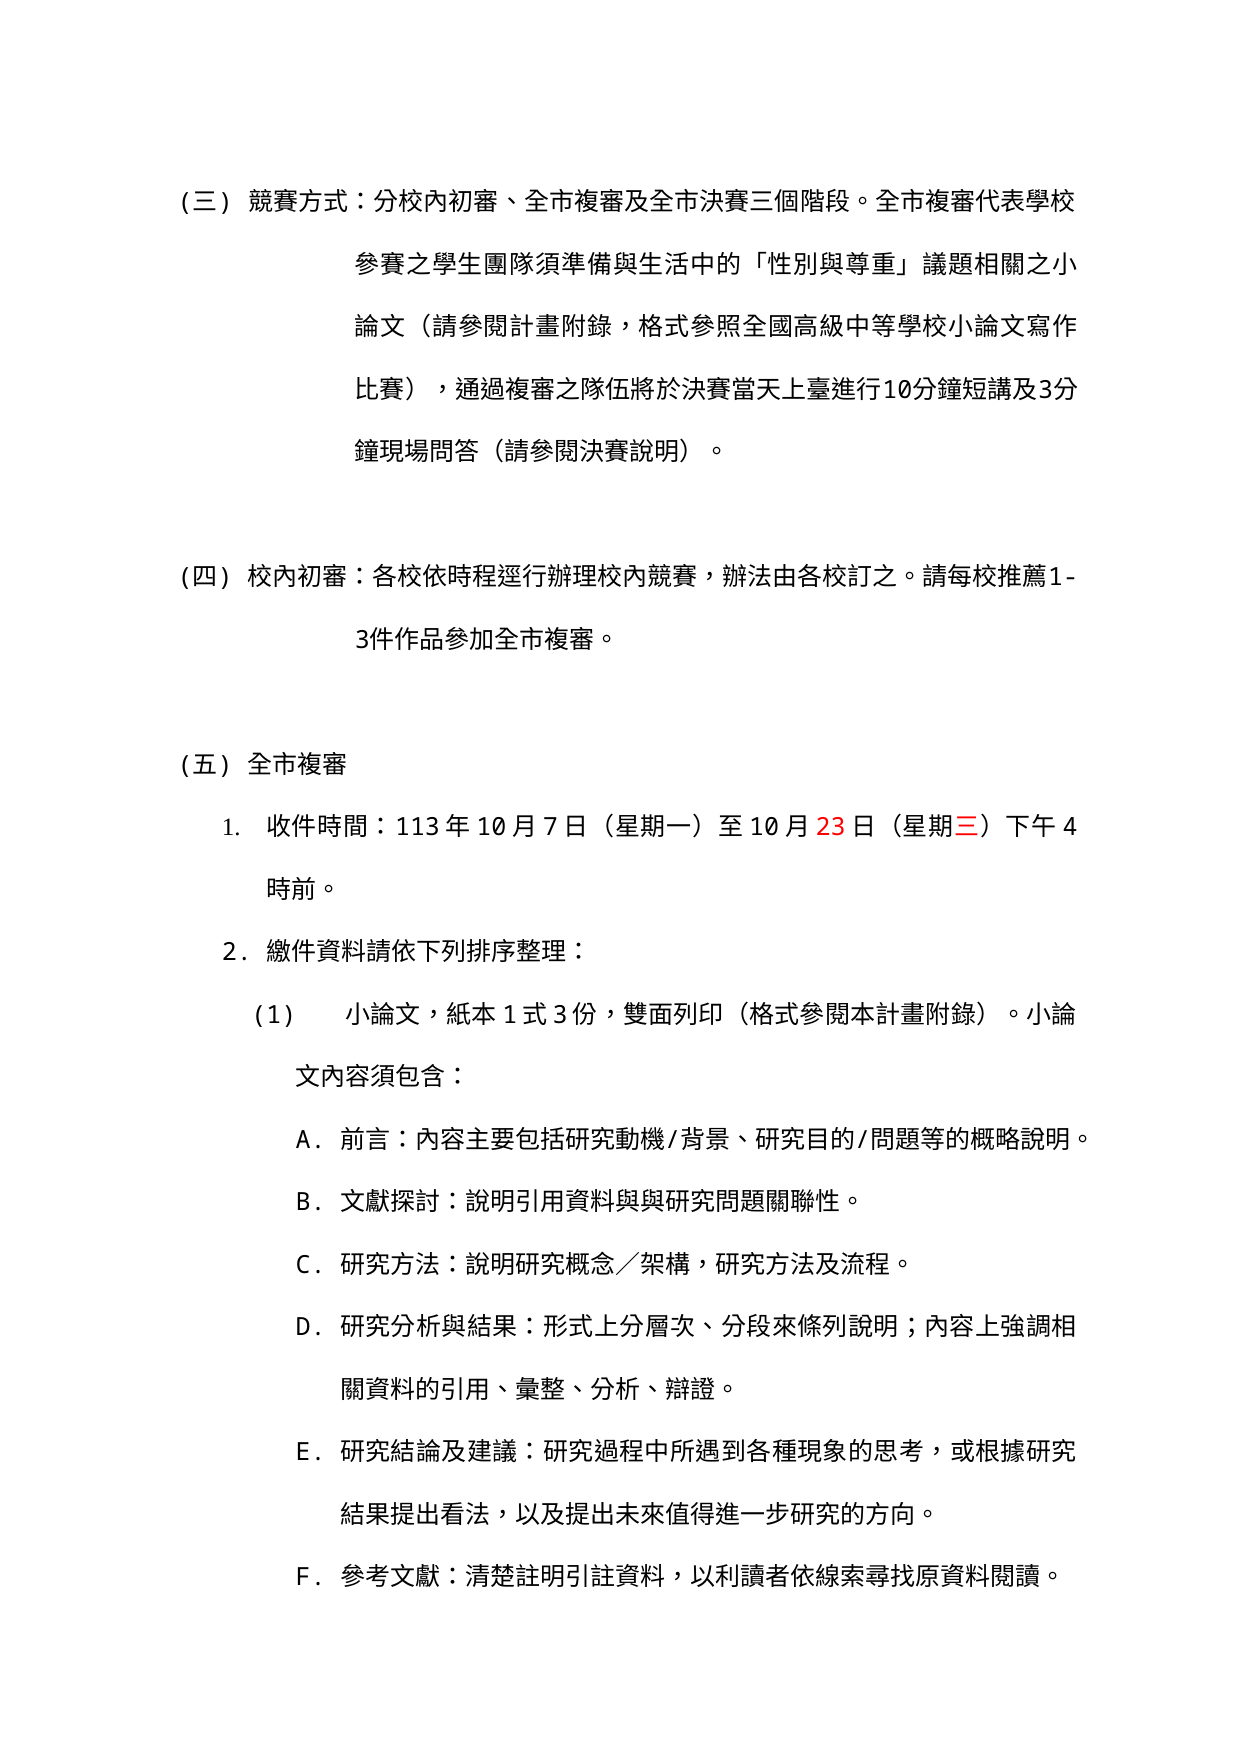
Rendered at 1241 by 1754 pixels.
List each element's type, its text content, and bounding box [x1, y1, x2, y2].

text (五) 全市複審 [177, 721, 1078, 783]
text (三) 競賽方式：分校內初審、全市複審及全市決賽三個階段。全市複審代表學校參賽之學生團隊須準備與生活中的「性別與尊重」議題相關之小論文（請參閱計畫附錄，格式參照全國高級中等學校小論文寫作比賽），通過複審之隊伍將於決賽當天上臺進行10分鐘短講及3分鐘現場問答（請參閱決賽說明）。 [177, 158, 1078, 471]
list 參考文獻：清楚註明引註資料，以利讀者依線索尋找原資料閱讀。 [295, 1533, 1078, 1596]
list 研究方法：說明研究概念／架構，研究方法及流程。 [295, 1221, 1078, 1283]
list 收件時間：113年10月7日（星期一）至10月23日（星期三）下午4時前。 [222, 783, 1078, 908]
list 前言：內容主要包括研究動機/背景、研究目的/問題等的概略說明。 [295, 1096, 1078, 1158]
list 研究分析與結果：形式上分層次、分段來條列說明；內容上強調相關資料的引用、彙整、分析、辯證。 [295, 1283, 1078, 1408]
text (四) 校內初審：各校依時程逕行辦理校內競賽，辦法由各校訂之。請每校推薦1-3件作品參加全市複審。 [177, 533, 1078, 658]
list 文獻探討：說明引用資料與與研究問題關聯性。 [295, 1158, 1078, 1221]
list 小論文，紙本1式3份，雙面列印（格式參閱本計畫附錄）。小論文內容須包含： [251, 971, 1078, 1096]
list 繳件資料請依下列排序整理： [222, 908, 1078, 971]
list 研究結論及建議：研究過程中所遇到各種現象的思考，或根據研究結果提出看法，以及提出未來值得進一步研究的方向。 [295, 1408, 1078, 1533]
